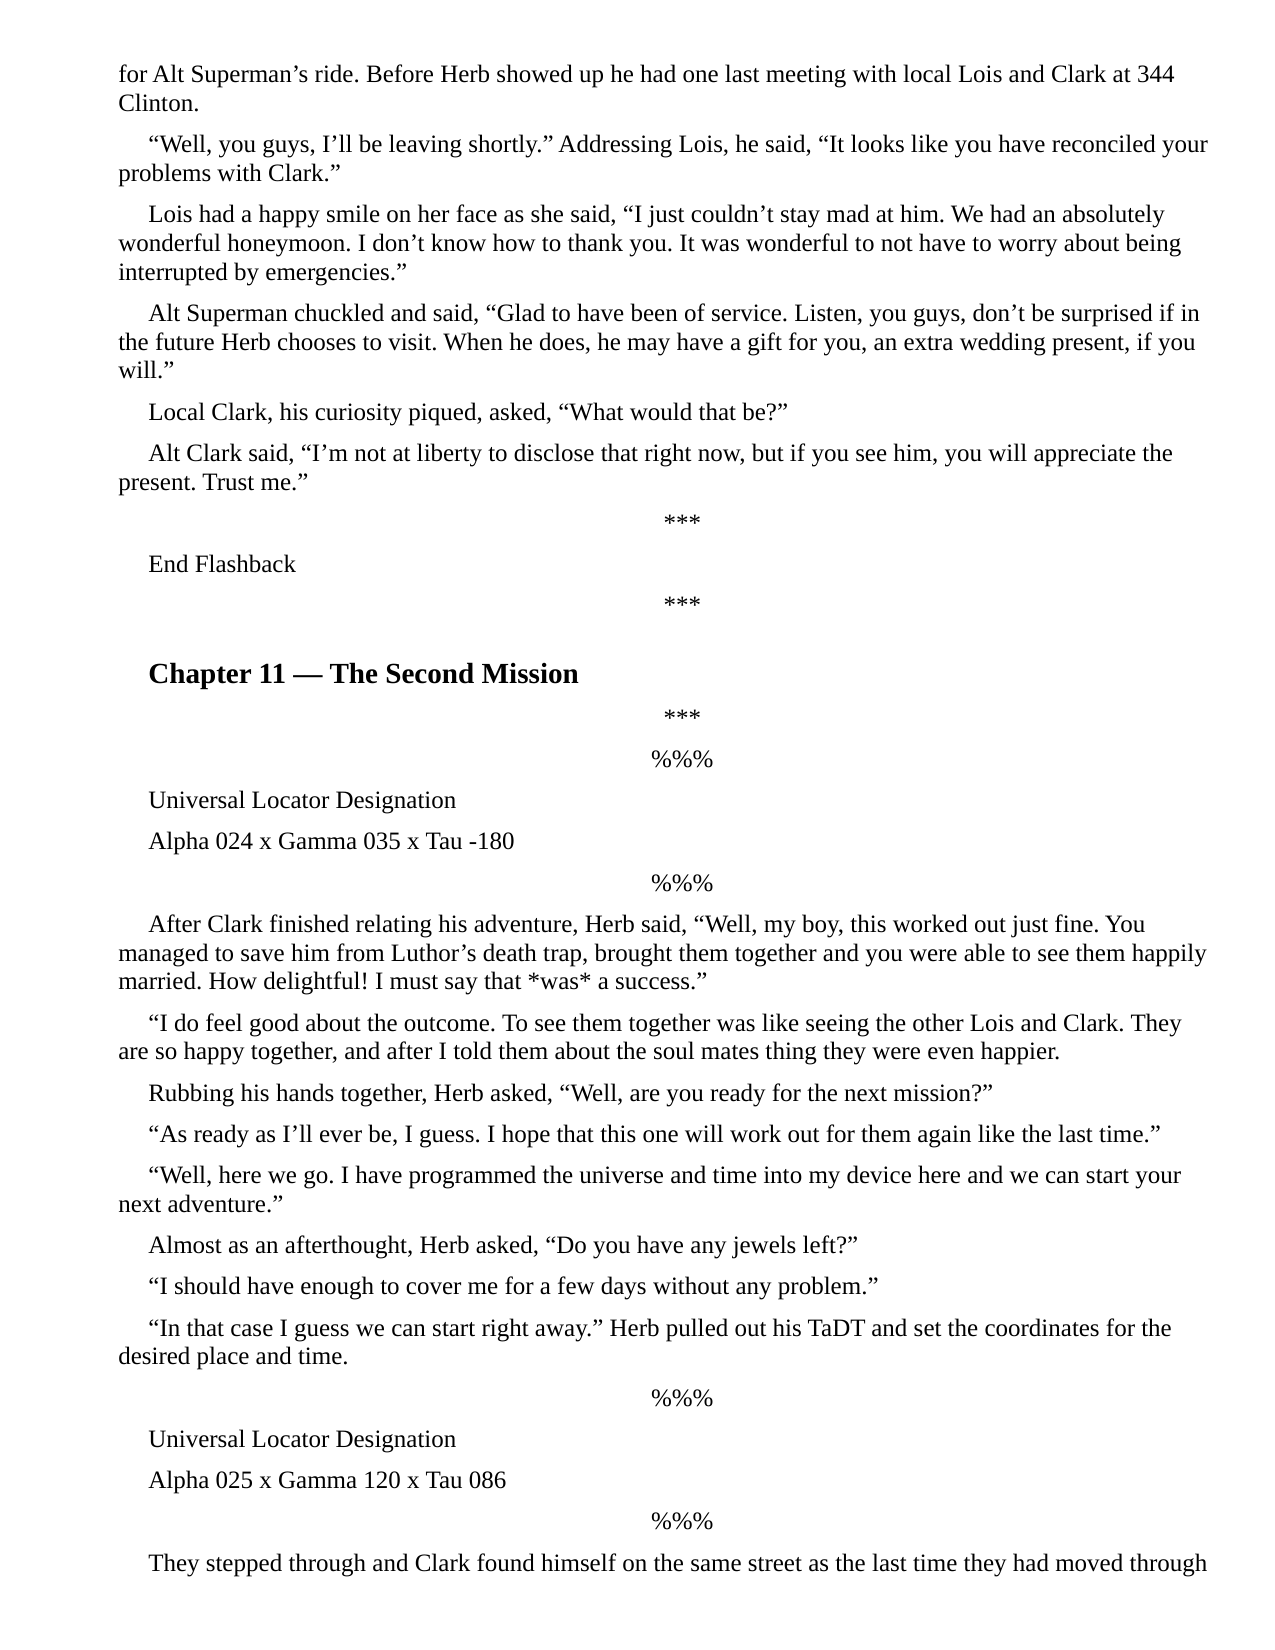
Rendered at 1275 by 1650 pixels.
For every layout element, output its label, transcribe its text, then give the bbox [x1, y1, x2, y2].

text Alt Superman chuckled and said, “Glad to have been of service. Listen, you guys, don’t be surprised if in the future Herb chooses to visit. When he does, he may have a gift for you, an extra wedding present, if you will.” [118, 298, 1216, 384]
text *** [118, 703, 1216, 731]
text Rubbing his hands together, Herb asked, “Well, are you ready for the next mission?” [118, 1078, 1216, 1106]
text *** [118, 508, 1216, 537]
text “I should have enough to cover me for a few days without any problem.” [118, 1271, 1216, 1300]
text Alt Clark said, “I’m not at liberty to disclose that right now, but if you see him, you will appreciate the present. Trust me.” [118, 438, 1216, 495]
text “Well, you guys, I’ll be leaving shortly.” Addressing Lois, he said, “It looks like you have reconciled your problems with Clark.” [118, 129, 1216, 187]
text After Clark finished relating his adventure, Herb said, “Well, my boy, this worked out just fine. You managed to save him from Luthor’s death trap, brought them together and you were able to see them happily married. How delightful! I must say that *was* a success.” [118, 909, 1216, 995]
subtitle Chapter 11 — The Second Mission [118, 657, 1216, 690]
text %%% [118, 1383, 1216, 1411]
text “As ready as I’ll ever be, I guess. I hope that this one will work out for them again like the last time.” [118, 1119, 1216, 1148]
text They stepped through and Clark found himself on the same street as the last time they had moved through [118, 1548, 1216, 1576]
text “I do feel good about the outcome. To see them together was like seeing the other Lois and Clark. They are so happy together, and after I told them about the soul mates thing they were even happier. [118, 1008, 1216, 1065]
text Lois had a happy smile on her face as she said, “I just couldn’t stay mad at him. We had an absolutely wonderful honeymoon. I don’t know how to thank you. It was wonderful to not have to worry about being interrupted by emergencies.” [118, 199, 1216, 285]
text Almost as an afterthought, Herb asked, “Do you have any jewels left?” [118, 1230, 1216, 1259]
text for Alt Superman’s ride. Before Herb showed up he had one last meeting with local Lois and Clark at 344 Clinton. [118, 59, 1216, 117]
text “In that case I guess we can start right away.” Herb pulled out his TaDT and set the coordinates for the desired place and time. [118, 1313, 1216, 1370]
text %%% [118, 1506, 1216, 1535]
text %%% [118, 868, 1216, 896]
text “Well, here we go. I have programmed the universe and time into my device here and we can start your next adventure.” [118, 1160, 1216, 1218]
text Universal Locator Designation [118, 785, 1216, 814]
text Alpha 025 x Gamma 120 x Tau 086 [118, 1465, 1216, 1494]
text %%% [118, 744, 1216, 773]
text *** [118, 590, 1216, 619]
text End Flashback [118, 549, 1216, 578]
text Alpha 024 x Gamma 035 x Tau -180 [118, 826, 1216, 855]
text Local Clark, his curiosity piqued, asked, “What would that be?” [118, 397, 1216, 425]
text Universal Locator Designation [118, 1424, 1216, 1453]
